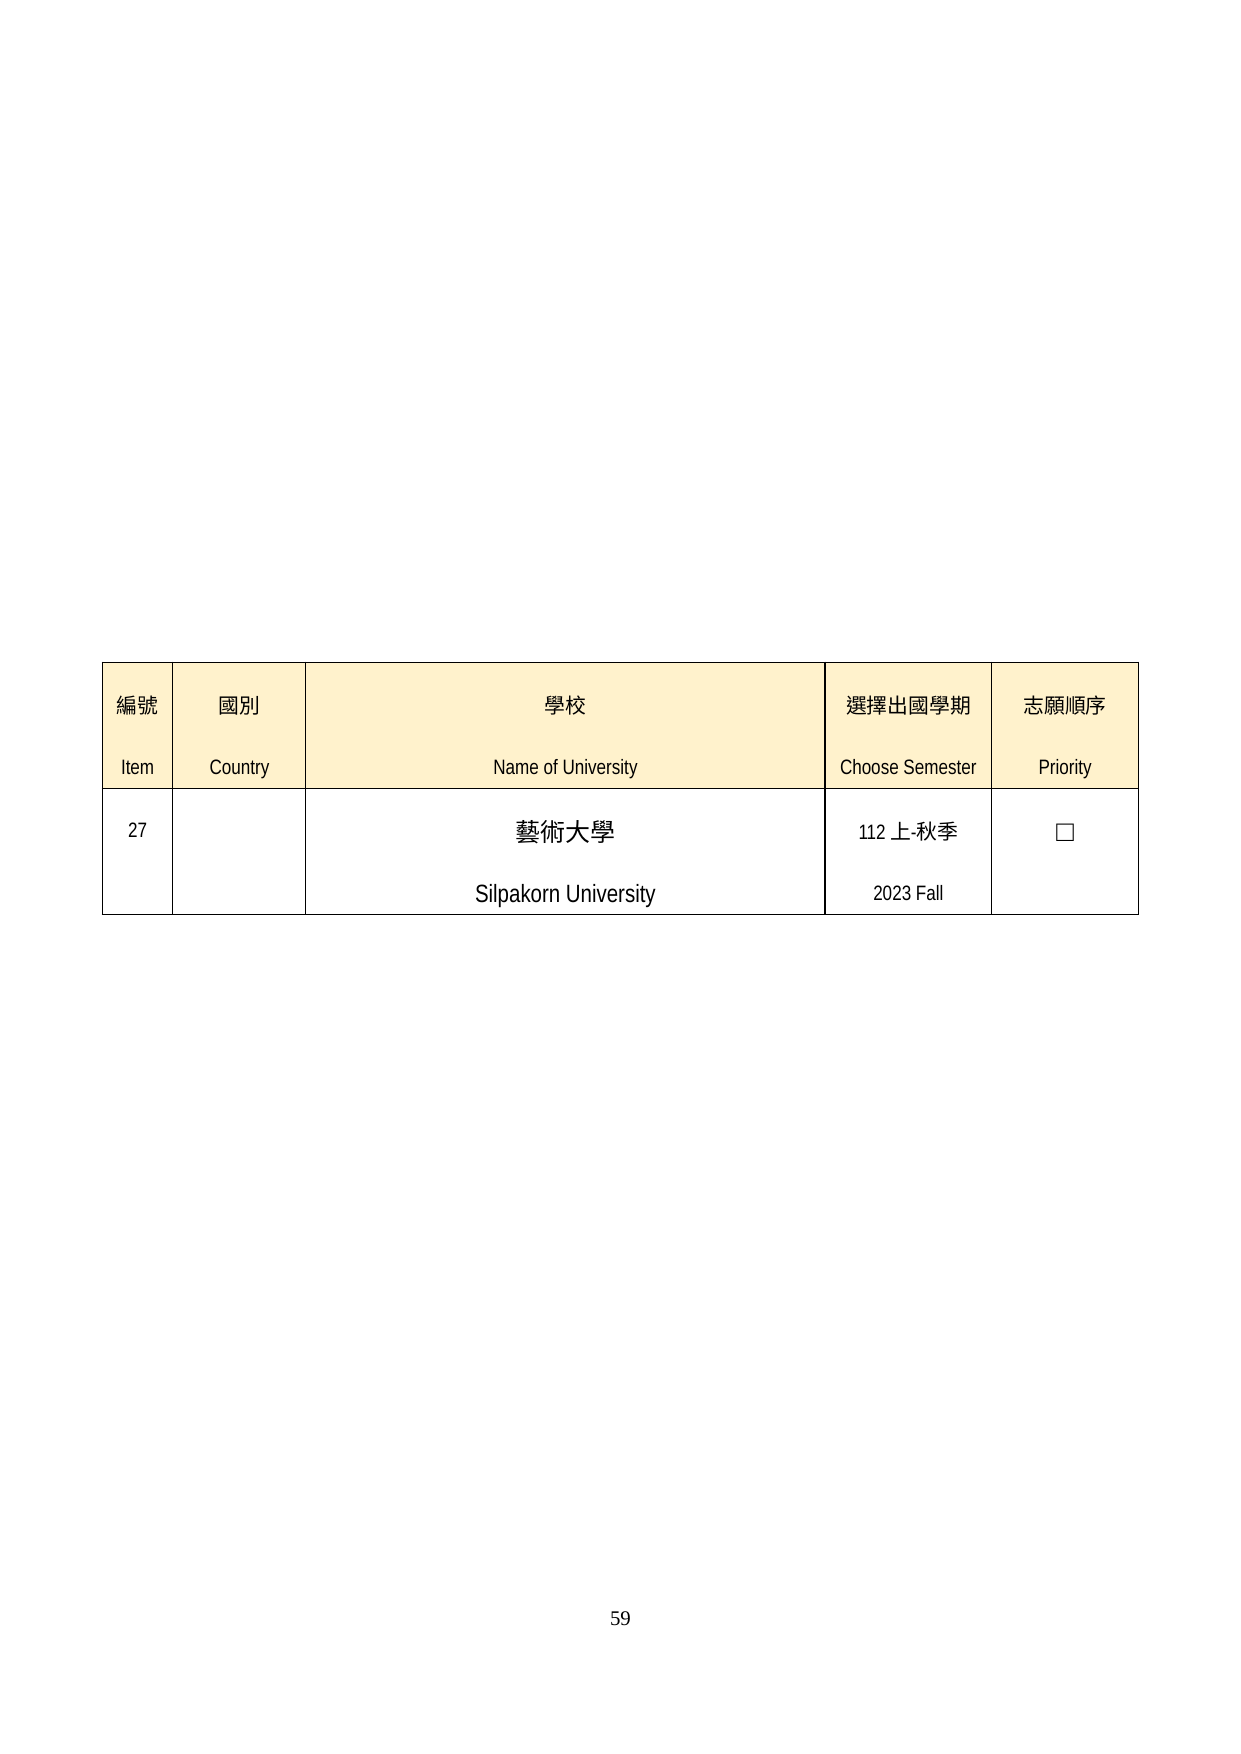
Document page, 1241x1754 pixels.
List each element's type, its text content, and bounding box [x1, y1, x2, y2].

table_header 編號 Item [103, 663, 172, 788]
table_header 志願順序 Priority [992, 663, 1138, 788]
table_cell 112上-秋季 2023 Fall [826, 789, 991, 914]
table_cell [173, 789, 305, 914]
table_cell □ [992, 789, 1138, 914]
table_cell 27 [103, 789, 172, 914]
table_header 選擇出國學期 Choose Semester [826, 663, 991, 788]
table_header 學校 Name of University [306, 663, 824, 788]
table_header 國別 Country [173, 663, 305, 788]
table_cell 藝術大學 Silpakorn University [306, 789, 824, 914]
